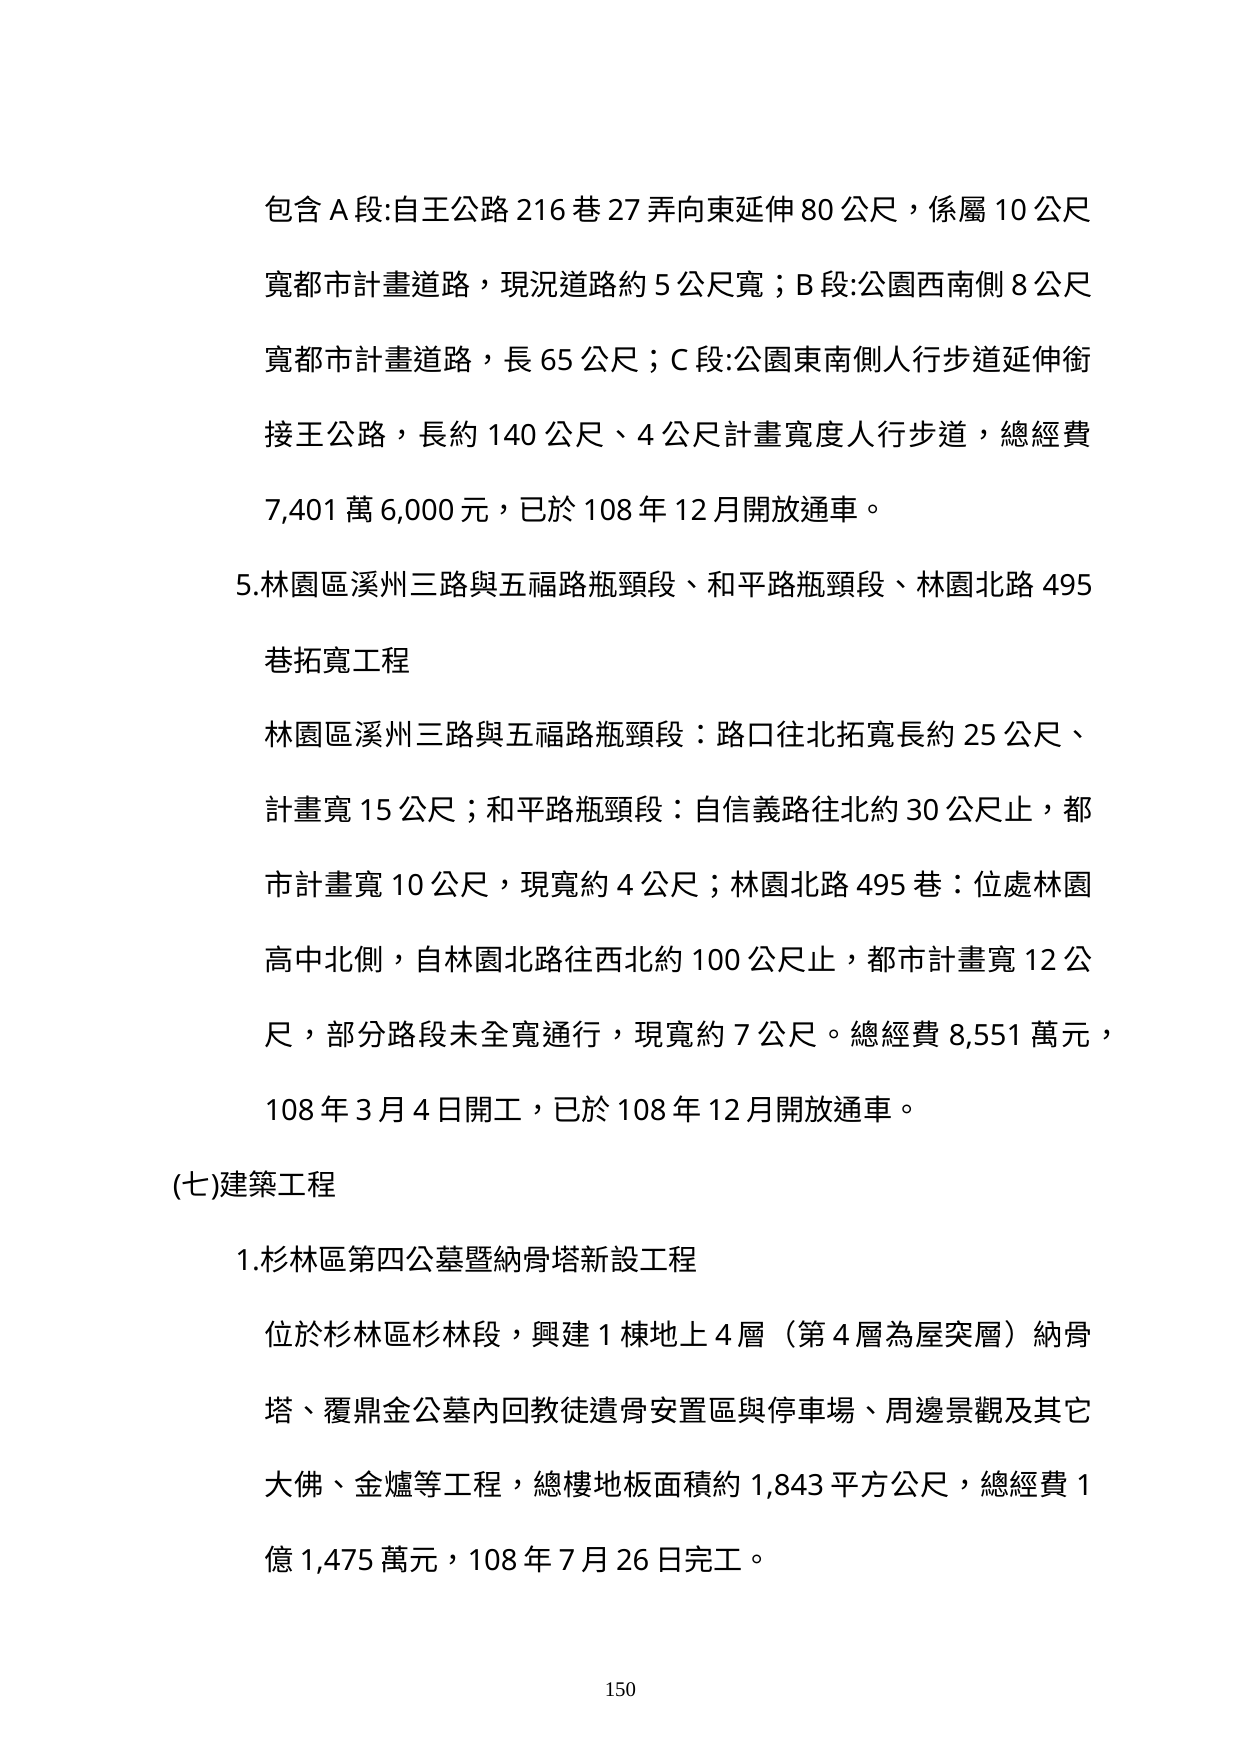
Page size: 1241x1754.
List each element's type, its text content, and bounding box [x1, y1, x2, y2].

text 包含A段:自王公路216巷27弄向東延伸80公尺，係屬10公尺寬都市計畫道路，現況道路約5公尺寬；B段:公園西南側8公尺寬都市計畫道路，長65公尺；C段:公園東南側人行步道延伸銜接王公路，長約140公尺、4公尺計畫寬度人行步道，總經費7,401萬6,000元，已於108年12月開放通車。 [235, 164, 1092, 539]
text 1.杉林區第四公墓暨納骨塔新設工程 位於杉林區杉林段，興建1棟地上4層（第4層為屋突層）納骨塔、覆鼎金公墓內回教徒遺骨安置區與停車場、周邊景觀及其它大佛、金爐等工程，總樓地板面積約1,843平方公尺，總經費1億1,475萬元，108年7月26日完工。 [235, 1214, 1092, 1589]
text 5.林園區溪州三路與五福路瓶頸段、和平路瓶頸段、林園北路495巷拓寬工程 林園區溪州三路與五福路瓶頸段：路口往北拓寬長約25公尺、計畫寬15公尺；和平路瓶頸段：自信義路往北約30公尺止，都市計畫寬10公尺，現寬約4公尺；林園北路495巷：位處林園高中北側，自林園北路往西北約100公尺止，都市計畫寬12公尺，部分路段未全寬通行，現寬約7公尺。總經費8,551萬元，108年3月4日開工，已於108年12月開放通車。 [235, 539, 1092, 1139]
text (七)建築工程 [173, 1139, 1092, 1214]
